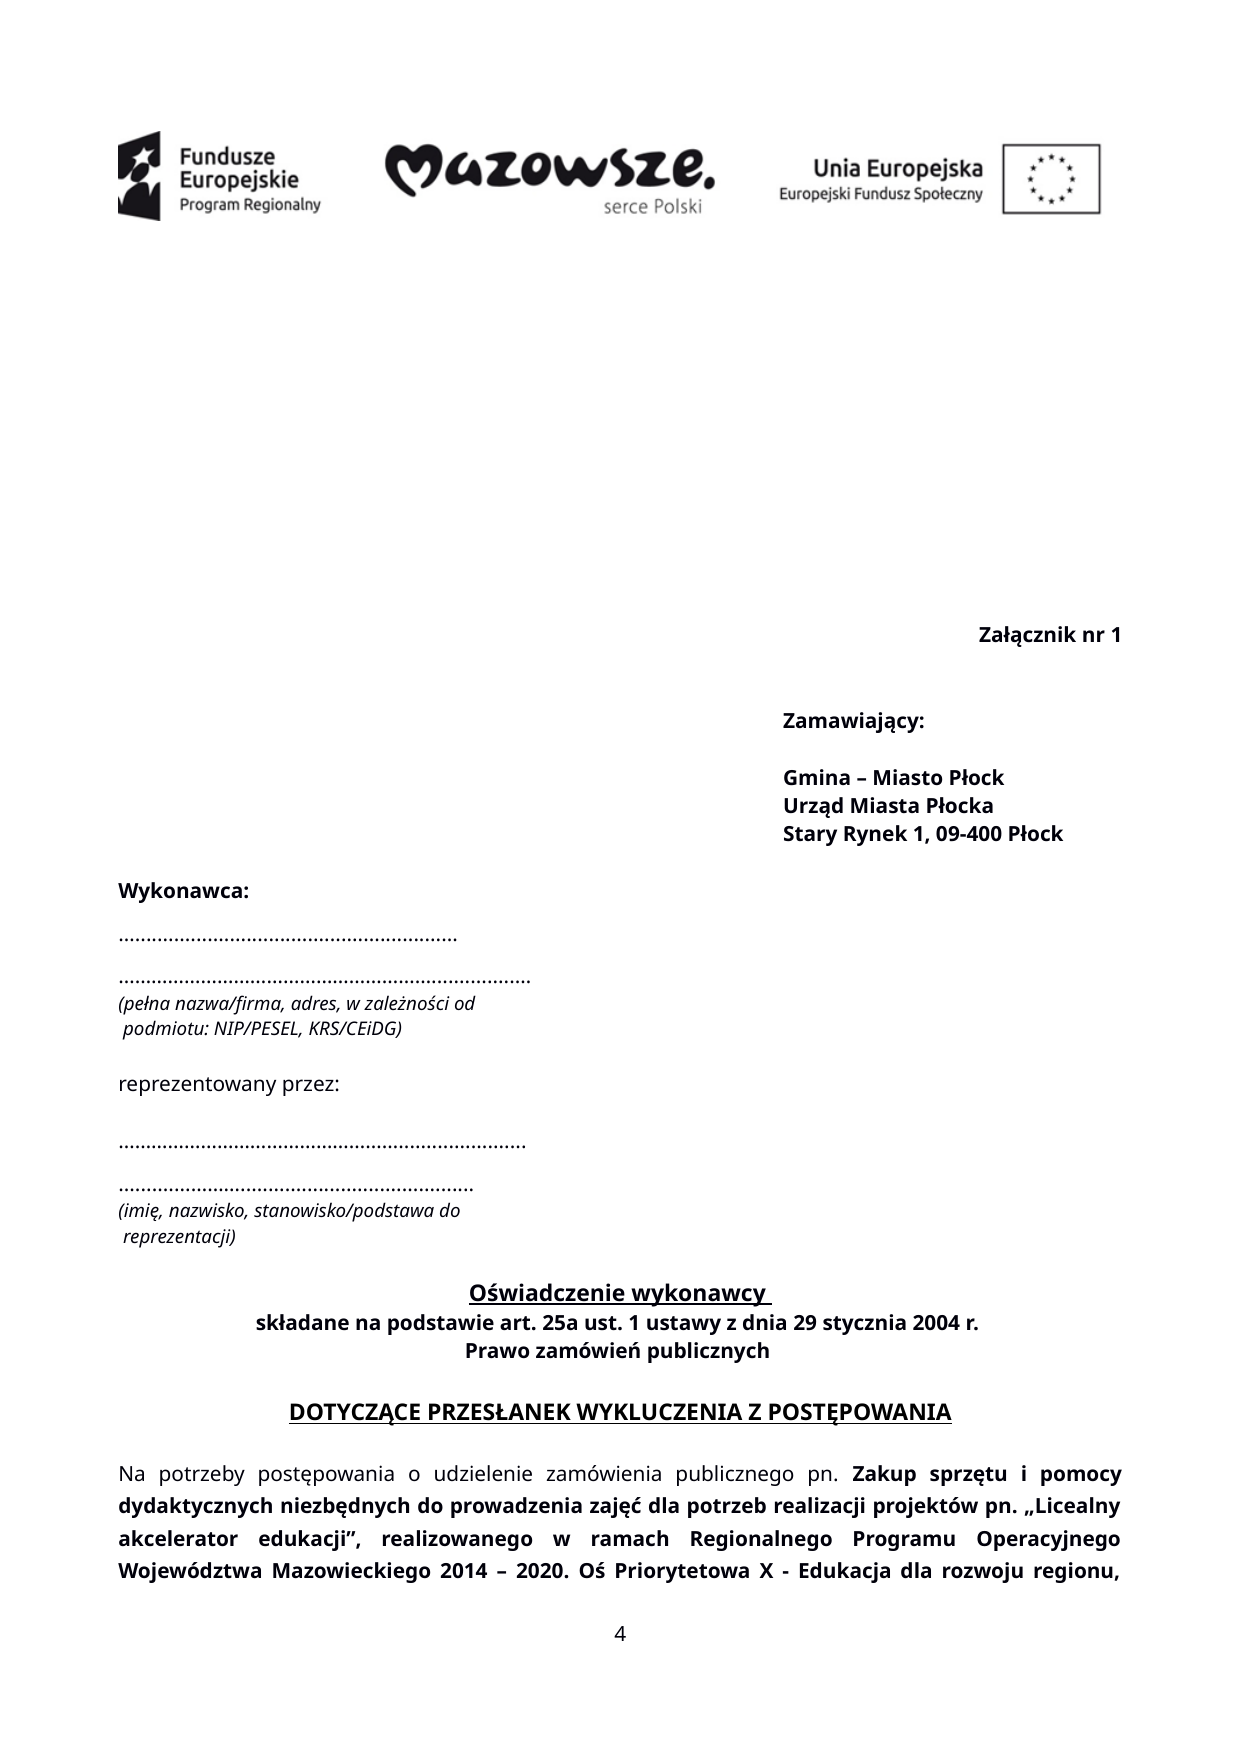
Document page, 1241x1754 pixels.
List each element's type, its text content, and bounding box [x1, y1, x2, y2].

text reprezentacji) [118, 1223, 1122, 1248]
text ……………………………………………....................... [118, 1126, 1122, 1155]
text DOTYCZĄCE PRZESŁANEK WYKLUCZENIA Z POSTĘPOWANIA [118, 1396, 1122, 1428]
text podmiotu: NIP/PESEL, KRS/CEiDG) [118, 1016, 1122, 1041]
text Gmina – Miasto Płock [118, 763, 1122, 791]
text (imię, nazwisko, stanowisko/podstawa do [118, 1197, 1122, 1223]
text Załącznik nr 1 [118, 621, 1122, 649]
text .............……….......................................... [118, 1169, 1122, 1197]
text Oświadczenie wykonawcy [118, 1277, 1122, 1308]
text reprezentowany przez: [118, 1069, 1122, 1098]
picture [118, 131, 1105, 221]
text składane na podstawie art. 25a ust. 1 ustawy z dnia 29 stycznia 2004 r. [118, 1308, 1122, 1337]
text ….......................................................... [118, 919, 1122, 947]
text Stary Rynek 1, 09-400 Płock [118, 819, 1122, 848]
text Na potrzeby postępowania o udzielenie zamówienia publicznego pn. Zakup sprzętu i pomocy dydaktycznych niezbędnych do prowadzenia zajęć dla potrzeb realizacji projektów pn. „Licealny akcelerator edukacji”, realizowanego w ramach Regionalnego Programu Operacyjnego Województwa Mazowieckiego 2014 – 2020. Oś Priorytetowa X - Edukacja dla rozwoju regionu, [118, 1459, 1122, 1585]
text Prawo zamówień publicznych [118, 1337, 1122, 1365]
text Urząd Miasta Płocka [118, 791, 1122, 819]
text Wykonawca: [118, 876, 1122, 905]
text Zamawiający: [118, 706, 1122, 734]
text (pełna nazwa/firma, adres, w zależności od [118, 990, 1122, 1016]
text …………………………………………………...............… [118, 962, 1122, 990]
